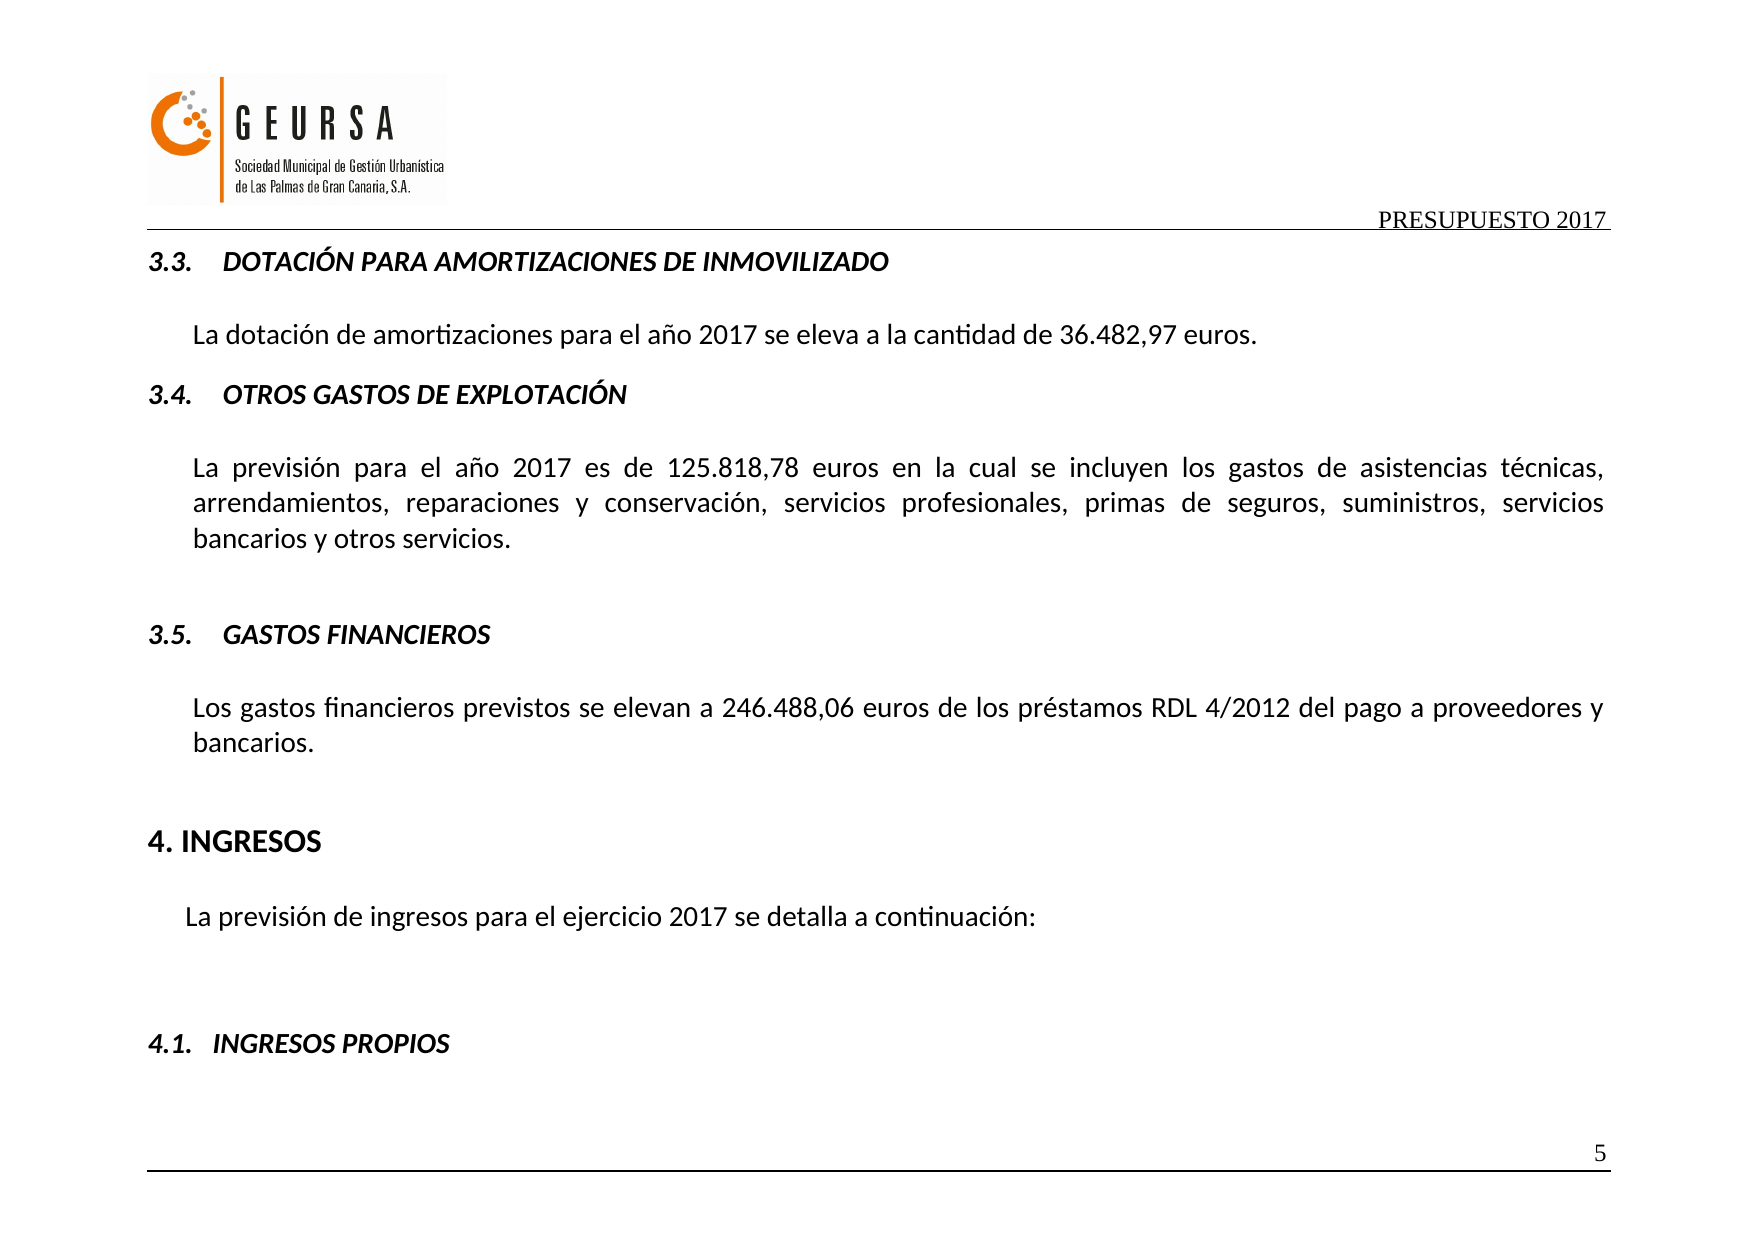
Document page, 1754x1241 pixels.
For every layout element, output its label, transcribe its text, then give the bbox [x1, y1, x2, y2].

subtitle GASTOS FINANCIEROS [148, 616, 1606, 652]
text La previsión para el año 2017 es de 125.818,78 euros en la cual se incluyen los gastos de asistencias técnicas, arrendamientos, reparaciones y conservación, servicios profesionales, primas de seguros, suministros, servicios bancarios y otros servicios. [193, 449, 1606, 556]
subtitle OTROS GASTOS DE EXPLOTACIÓN [148, 376, 1606, 412]
text La previsión de ingresos para el ejercicio 2017 se detalla a continuación: [185, 898, 1606, 934]
subtitle DOTACIÓN PARA AMORTIZACIONES DE INMOVILIZADO [148, 243, 1606, 279]
subtitle 4.1. INGRESOS PROPIOS [148, 1025, 1606, 1060]
subtitle 4. INGRESOS [148, 821, 1606, 861]
text Los gastos financieros previstos se elevan a 246.488,06 euros de los préstamos RDL 4/2012 del pago a proveedores y bancarios. [193, 689, 1606, 760]
picture [147, 73, 448, 205]
text La dotación de amortizaciones para el año 2017 se eleva a la cantidad de 36.482,97 euros. [193, 316, 1606, 351]
